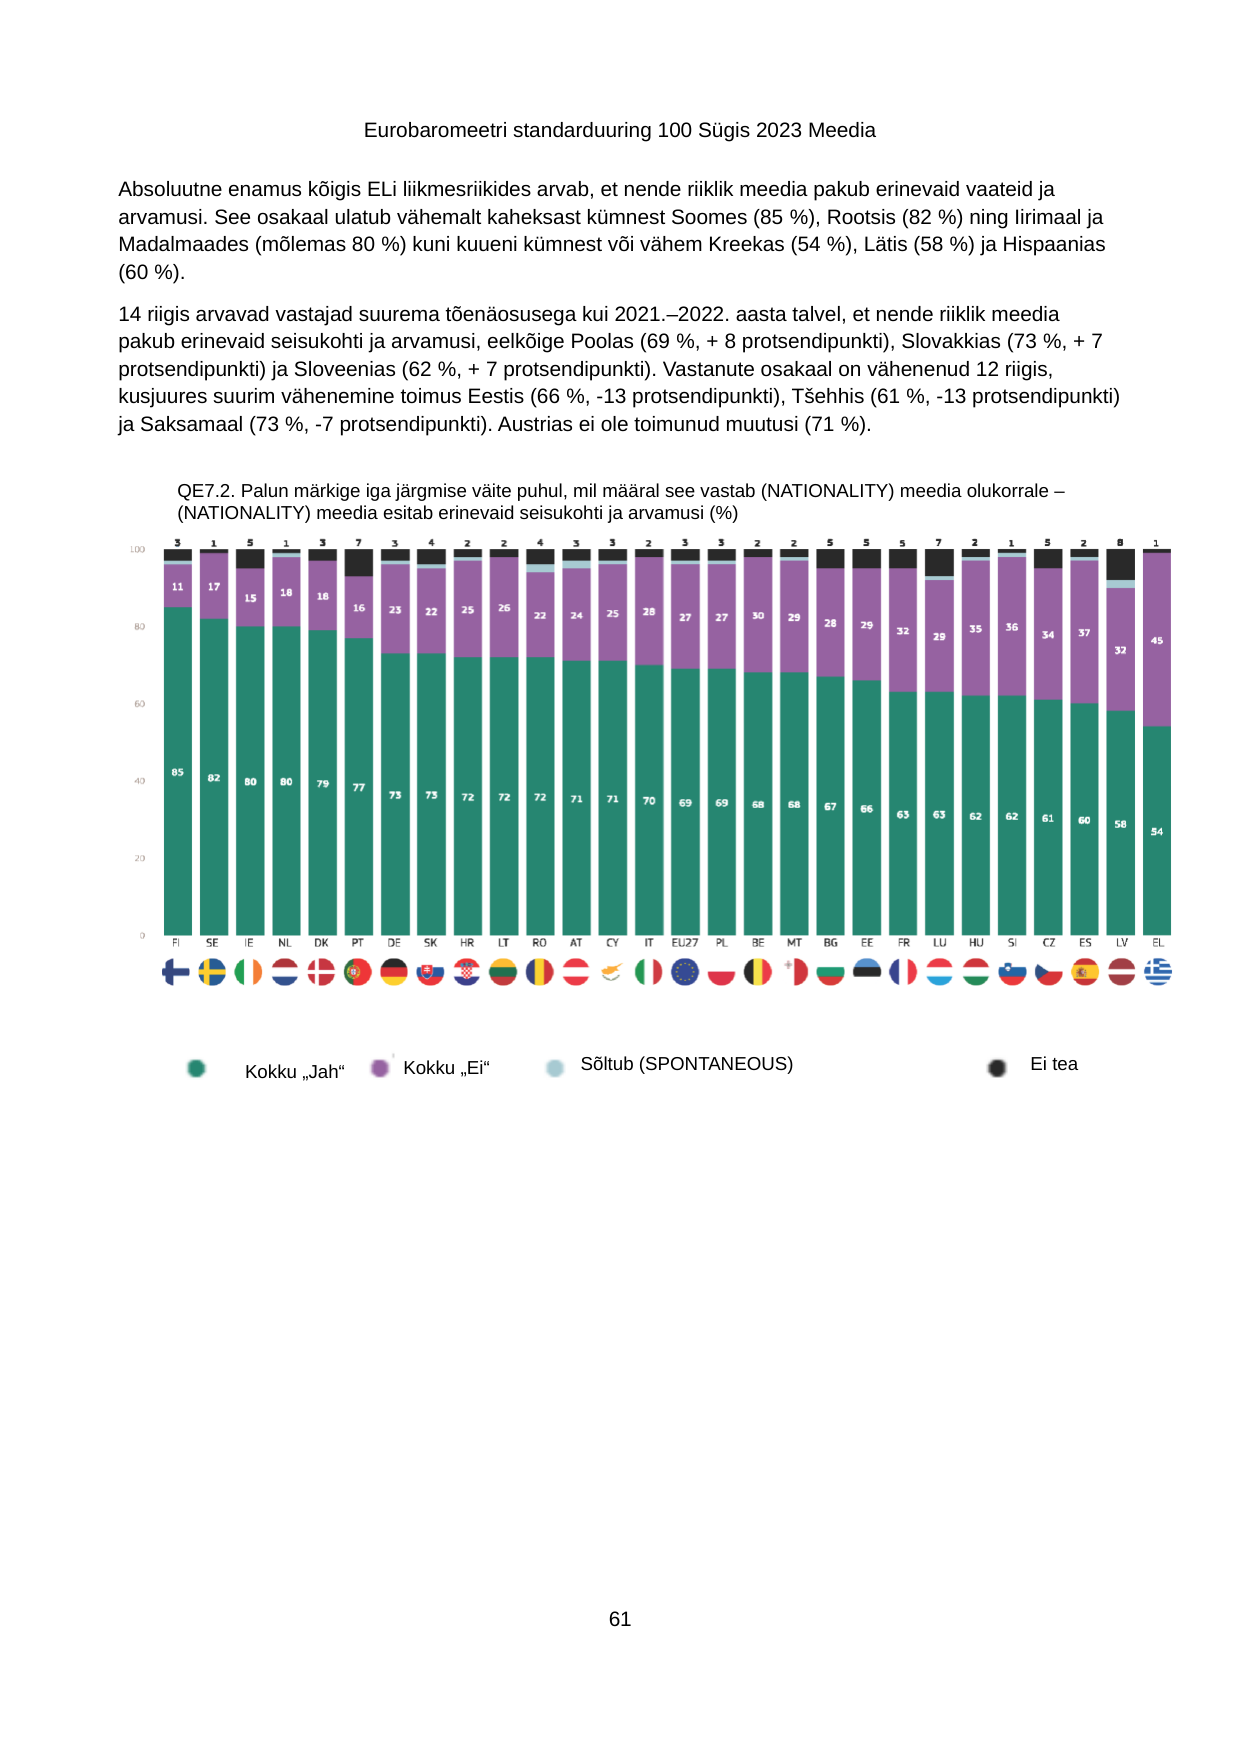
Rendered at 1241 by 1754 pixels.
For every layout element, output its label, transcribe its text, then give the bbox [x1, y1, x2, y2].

text Absoluutne enamus kõigis ELi liikmesriikides arvab, et nende riiklik meedia pakub erinevaid vaateid ja arvamusi. See osakaal ulatub vähemalt kaheksast kümnest Soomes (85 %), Rootsis (82 %) ning Iirimaal ja Madalmaades (mõlemas 80 %) kuni kuueni kümnest või vähem Kreekas (54 %), Lätis (58 %) ja Hispaanias (60 %). [118, 177, 1122, 283]
picture [118, 530, 1181, 997]
text 14 riigis arvavad vastajad suurema tõenäosusega kui 2021.–2022. aasta talvel, et nende riiklik meedia pakub erinevaid seisukohti ja arvamusi, eelkõige Poolas (69 %, + 8 protsendipunkti), Slovakkias (73 %, + 7 protsendipunkti) ja Sloveenias (62 %, + 7 protsendipunkti). Vastanute osakaal on vähenenud 12 riigis, kusjuures suurim vähenemine toimus Eestis (66 %, -13 protsendipunkti), Tšehhis (61 %, -13 protsendipunkti) ja Saksamaal (73 %, -7 protsendipunkti). Austrias ei ole toimunud muutusi (71 %). [118, 302, 1122, 436]
picture [174, 1037, 1012, 1099]
